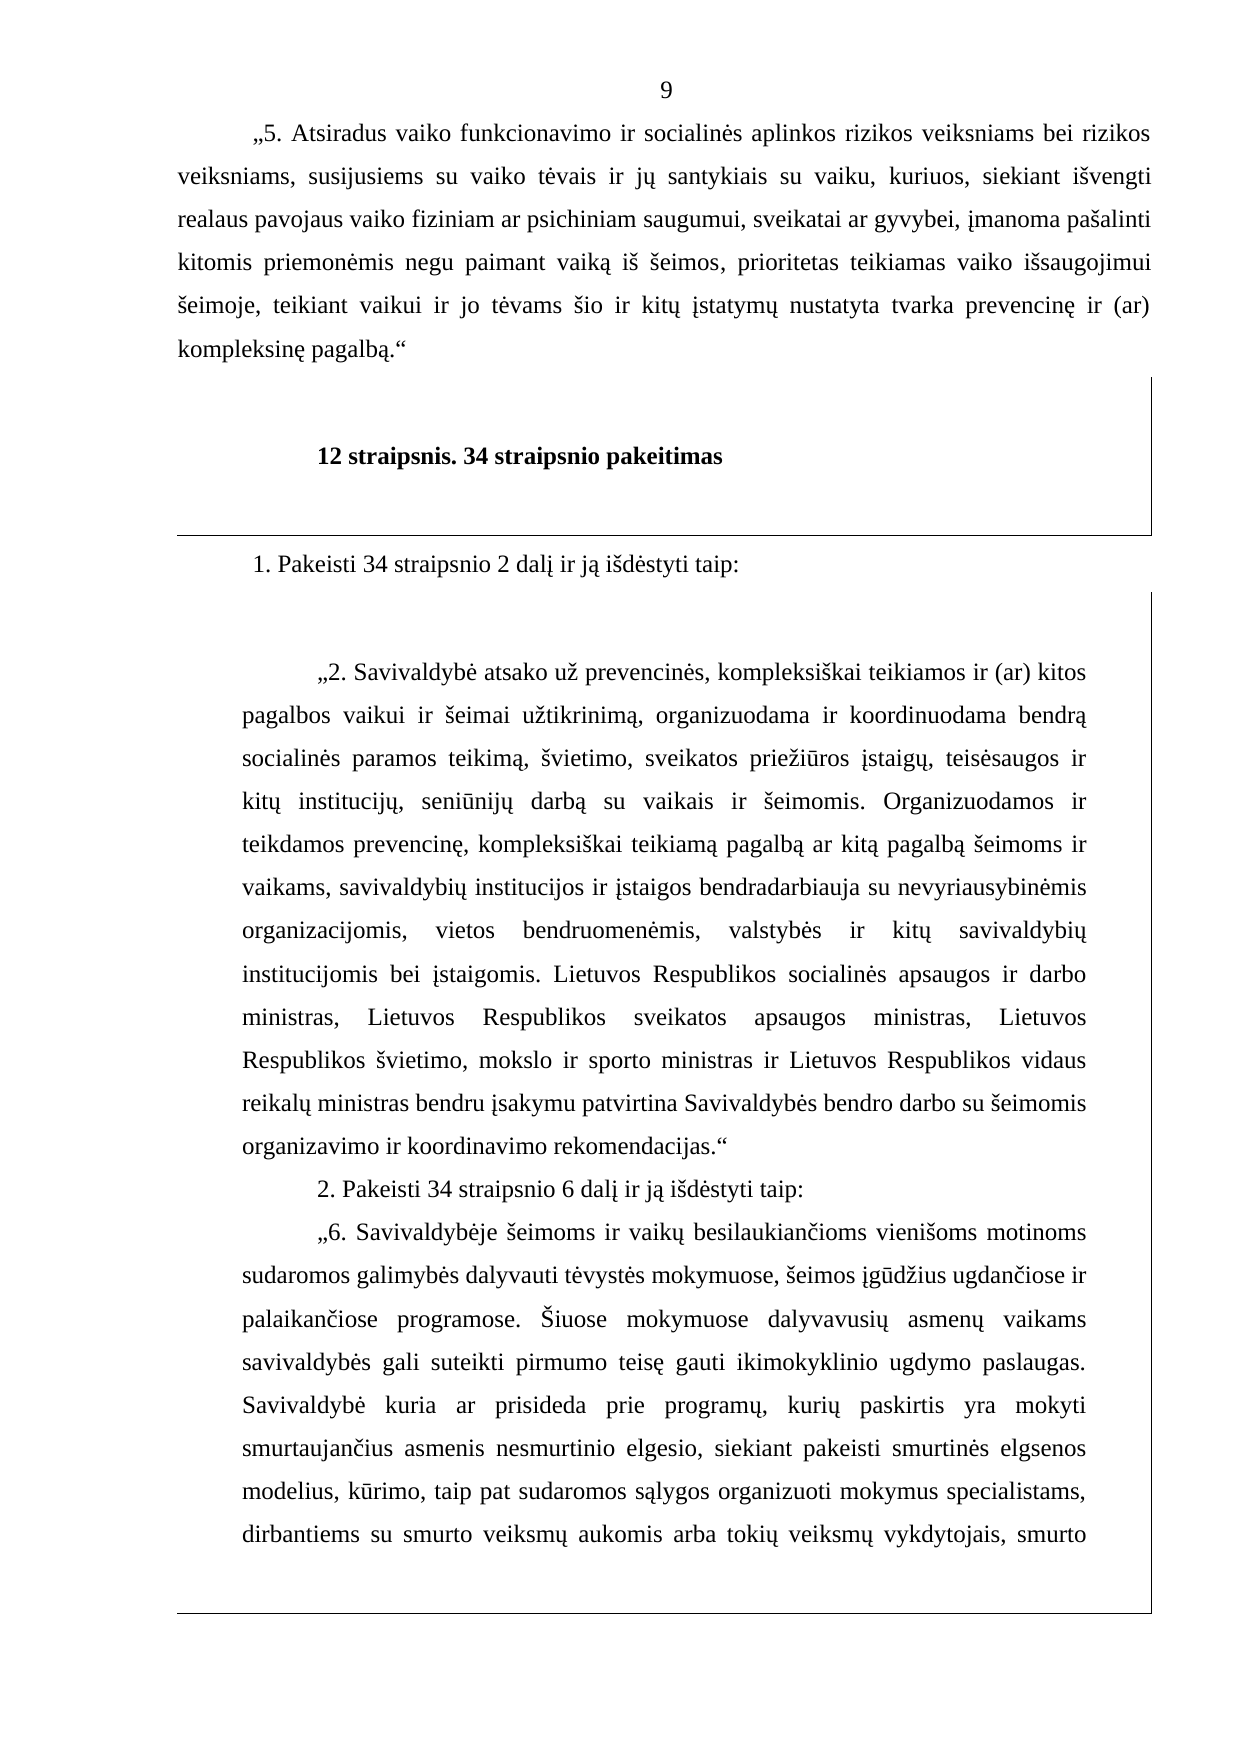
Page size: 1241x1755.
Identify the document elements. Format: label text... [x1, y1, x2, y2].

text „2. Savivaldybė atsako už prevencinės, kompleksiškai teikiamos ir (ar) kitos pagalbos vaikui ir šeimai užtikrinimą, organizuodama ir koordinuodama bendrą socialinės paramos teikimą, švietimo, sveikatos priežiūros įstaigų, teisėsaugos ir kitų institucijų, seniūnijų darbą su vaikais ir šeimomis. Organizuodamos ir teikdamos prevencinę, kompleksiškai teikiamą pagalbą ar kitą pagalbą šeimoms ir vaikams, savivaldybių institucijos ir įstaigos bendradarbiauja su nevyriausybinėmis organizacijomis, vietos bendruomenėmis, valstybės ir kitų savivaldybių institucijomis bei įstaigomis. Lietuvos Respublikos socialinės apsaugos ir darbo ministras, Lietuvos Respublikos sveikatos apsaugos ministras, Lietuvos Respublikos švietimo, mokslo ir sporto ministras ir Lietuvos Respublikos vidaus reikalų ministras bendru įsakymu patvirtina Savivaldybės bendro darbo su šeimomis organizavimo ir koordinavimo rekomendacijas.“ [177, 592, 1151, 1110]
text 2. Pakeisti 34 straipsnio 6 dalį ir ją išdėstyti taip: [177, 1110, 1152, 1153]
text „6. Savivaldybėje šeimoms ir vaikų besilaukiančioms vienišoms motinoms sudaromos galimybės dalyvauti tėvystės mokymuose, šeimos įgūdžius ugdančiose ir palaikančiose programose. Šiuose mokymuose dalyvavusių asmenų vaikams savivaldybės gali suteikti pirmumo teisę gauti ikimokyklinio ugdymo paslaugas. Savivaldybė kuria ar prisideda prie programų, kurių paskirtis yra mokyti smurtaujančius asmenis nesmurtinio elgesio, siekiant pakeisti smurtinės elgsenos modelius, kūrimo, taip pat sudaromos sąlygos organizuoti mokymus specialistams, dirbantiems su smurto veiksmų aukomis arba tokių veiksmų vykdytojais, smurto prevencijos ir jo atvejų nustatymo. Savivaldybė steigia ir remia vaikų dienos centrus, teikia konsultacijas, informaciją šeimoms dėl joms būtinos pagalbos gavimo, taip pat sudaro galimybes vaikus auginančioms šeimoms, kurios susiduria su krizėmis dėl šeimoje kylančių konfliktų, pasinaudoti savivaldybės organizuojamu ir teikiamu pirminės teisinės pagalbos teikimu ir Valstybės garantuojamos teisinės pagalbos įstatyme numatytu valstybės užtikrinamu neteisminiu taikinamuoju tarpininkavimu.“ [177, 1153, 1152, 1613]
text 1. Pakeisti 34 straipsnio 2 dalį ir ją išdėstyti taip: [177, 549, 1152, 578]
text „5. Atsiradus vaiko funkcionavimo ir socialinės aplinkos rizikos veiksniams bei rizikos veiksniams, susijusiems su vaiko tėvais ir jų santykiais su vaiku, kuriuos, siekiant išvengti realaus pavojaus vaiko fiziniam ar psichiniam saugumui, sveikatai ar gyvybei, įmanoma pašalinti kitomis priemonėmis negu paimant vaiką iš šeimos, prioritetas teikiamas vaiko išsaugojimui šeimoje, teikiant vaikui ir jo tėvams šio ir kitų įstatymų nustatyta tvarka prevencinę ir (ar) kompleksinę pagalbą.“ [177, 118, 1152, 362]
text 12 straipsnis. 34 straipsnio pakeitimas [177, 377, 1151, 535]
